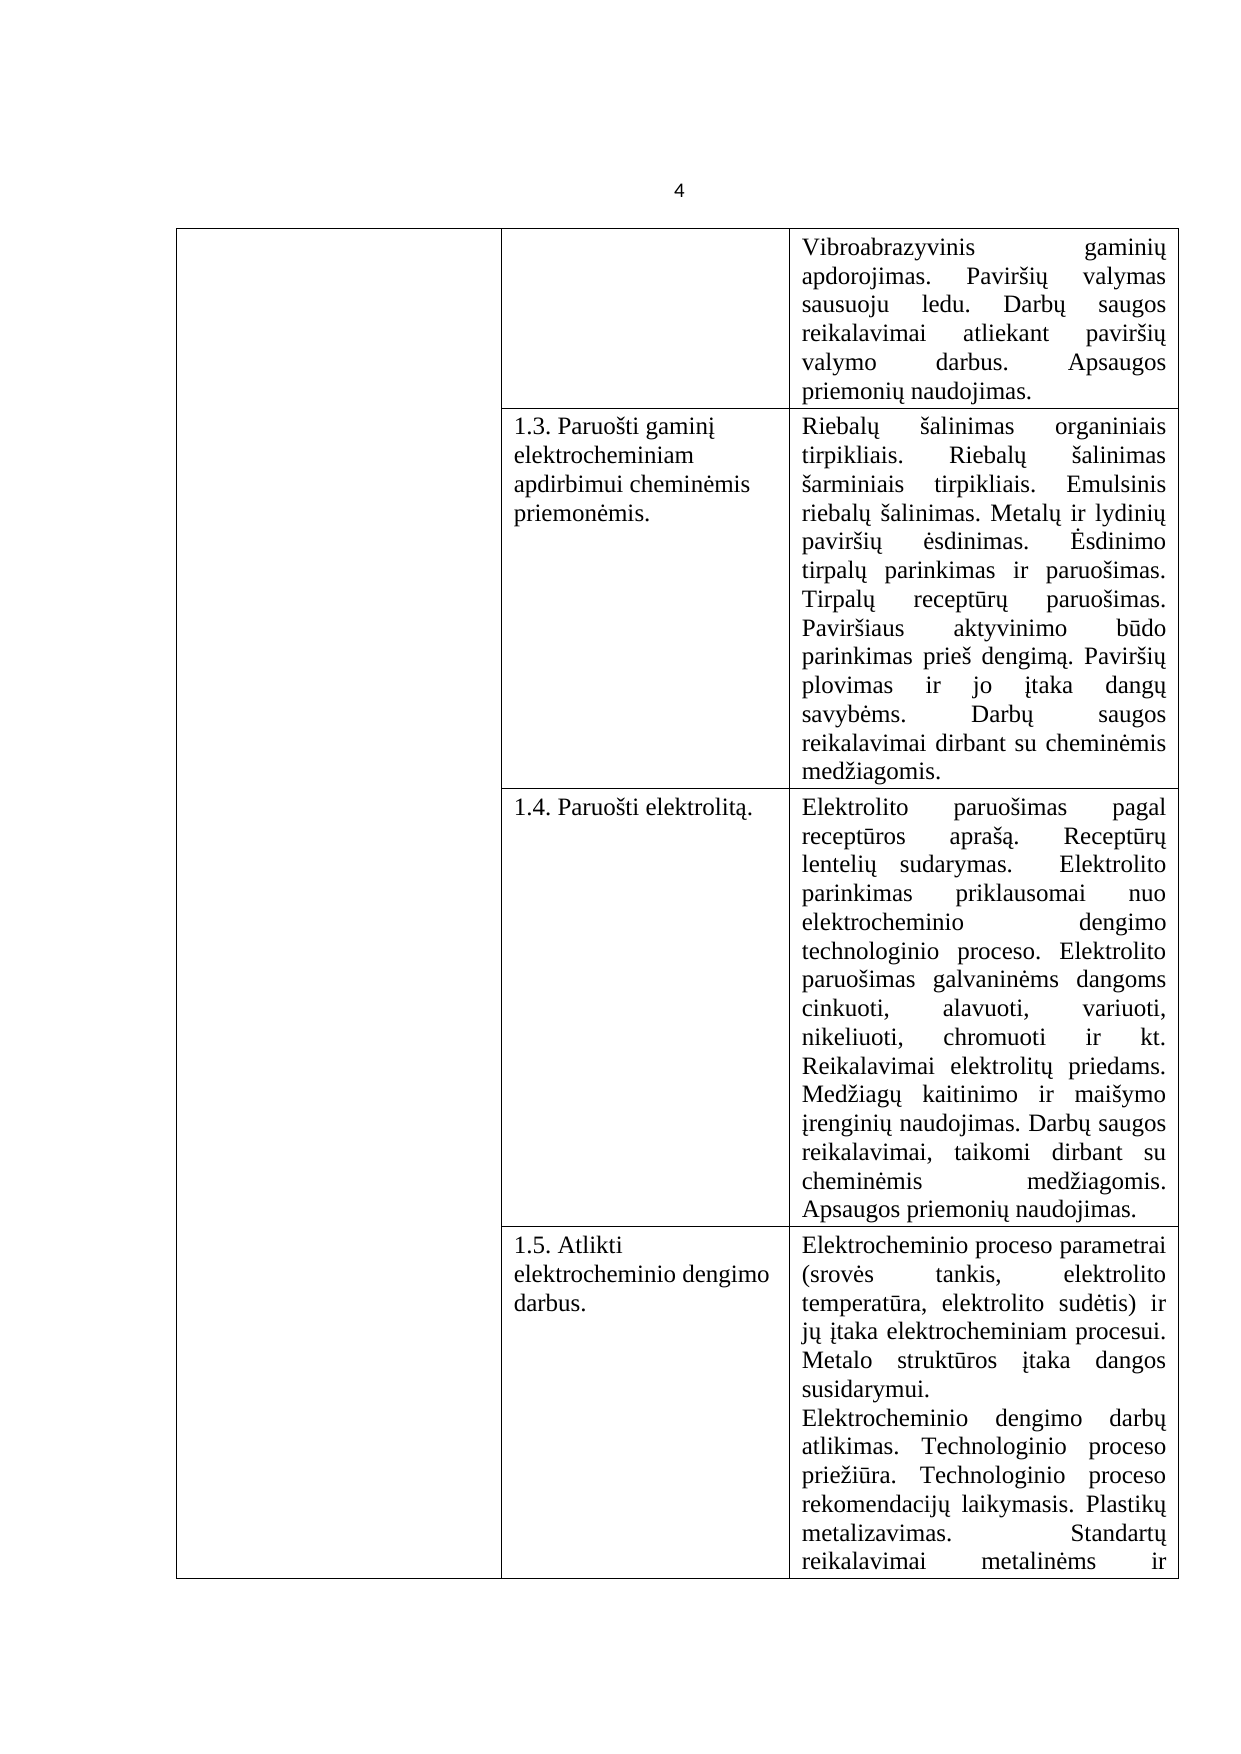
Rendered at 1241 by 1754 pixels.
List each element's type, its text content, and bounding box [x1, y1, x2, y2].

table_cell 1.5. Atlikti elektrocheminio dengimo darbus. [502, 1227, 789, 1578]
table_cell [502, 229, 789, 407]
table_cell Elektrocheminio proceso parametrai (srovės tankis, elektrolito temperatūra, elektrolito sudėtis) ir jų įtaka elektrocheminiam procesui. Metalo struktūros įtaka dangos susidarymui. Elektrocheminio dengimo darbų atlikimas. Technologinio proceso priežiūra. Technologinio proceso rekomendacijų laikymasis. Plastikų metalizavimas. Standartų reikalavimai metalinėms ir [790, 1227, 1178, 1578]
table_cell 1.3. Paruošti gaminį elektrocheminiam apdirbimui cheminėmis priemonėmis. [502, 409, 789, 788]
table_cell Elektrolito paruošimas pagal receptūros aprašą. Receptūrų lentelių sudarymas. Elektrolito parinkimas priklausomai nuo elektrocheminio dengimo technologinio proceso. Elektrolito paruošimas galvaninėms dangoms cinkuoti, alavuoti, variuoti, nikeliuoti, chromuoti ir kt. Reikalavimai elektrolitų priedams. Medžiagų kaitinimo ir maišymo įrenginių naudojimas. Darbų saugos reikalavimai, taikomi dirbant su cheminėmis medžiagomis. Apsaugos priemonių naudojimas. [790, 789, 1178, 1226]
table_cell 1.4. Paruošti elektrolitą. [502, 789, 789, 1226]
table_cell [177, 229, 501, 1578]
table_cell Vibroabrazyvinis gaminių apdorojimas. Paviršių valymas sausuoju ledu. Darbų saugos reikalavimai atliekant paviršių valymo darbus. Apsaugos priemonių naudojimas. [790, 229, 1178, 407]
table_cell Riebalų šalinimas organiniais tirpikliais. Riebalų šalinimas šarminiais tirpikliais. Emulsinis riebalų šalinimas. Metalų ir lydinių paviršių ėsdinimas. Ėsdinimo tirpalų parinkimas ir paruošimas. Tirpalų receptūrų paruošimas. Paviršiaus aktyvinimo būdo parinkimas prieš dengimą. Paviršių plovimas ir jo įtaka dangų savybėms. Darbų saugos reikalavimai dirbant su cheminėmis medžiagomis. [790, 409, 1178, 788]
